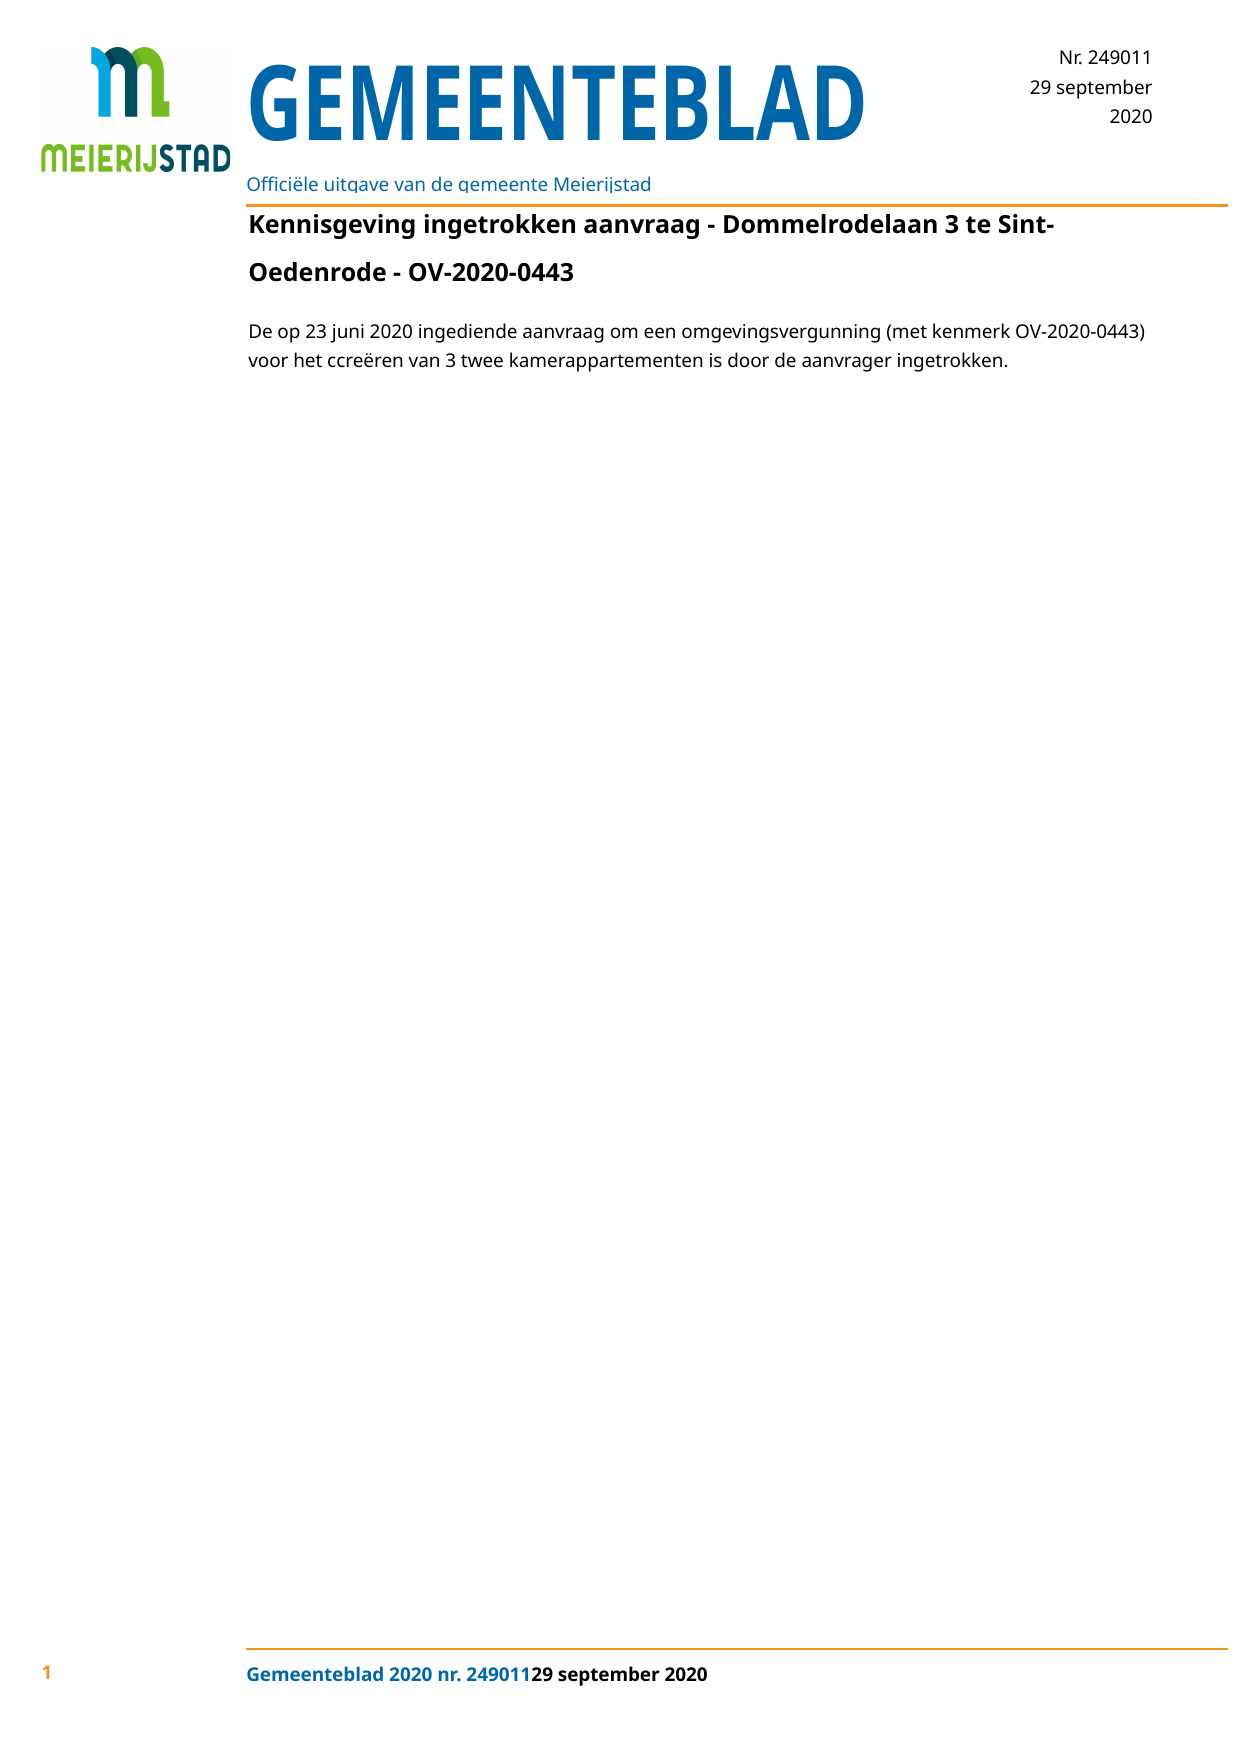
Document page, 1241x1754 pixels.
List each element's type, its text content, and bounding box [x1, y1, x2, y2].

text Kennisgeving ingetrokken aanvraag - Dommelrodelaan 3 te Sint-Oedenrode - OV-2020-0443 [248, 207, 1152, 288]
picture [41, 47, 231, 172]
text De op 23 juni 2020 ingediende aanvraag om een omgevingsvergunning (met kenmerk OV-2020-0443) voor het ccreëren van 3 twee kamerappartementen is door de aanvrager ingetrokken. [248, 318, 1152, 373]
